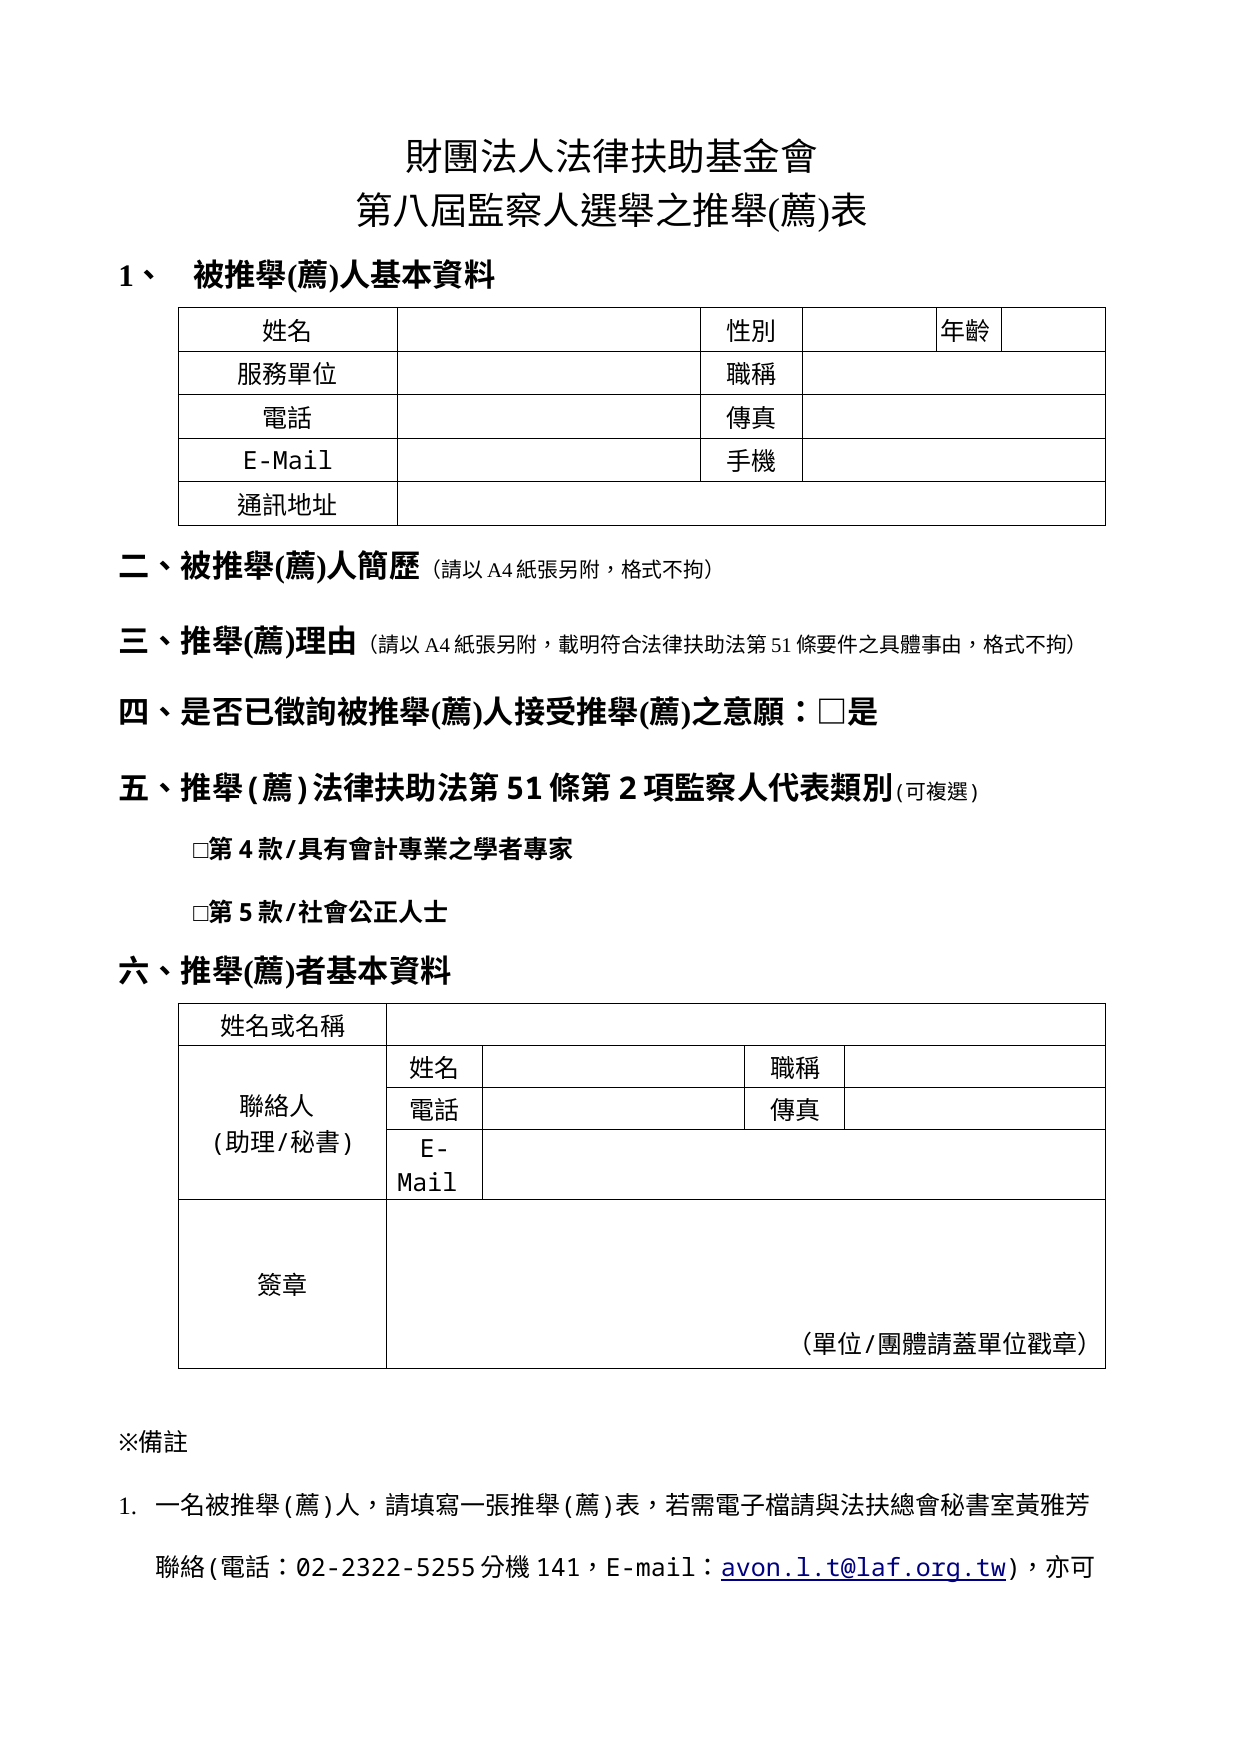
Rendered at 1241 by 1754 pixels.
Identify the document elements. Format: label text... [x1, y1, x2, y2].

text 第八屆監察人選舉之推舉(薦)表 [118, 181, 1104, 236]
table_cell 手機 [701, 439, 802, 481]
table_cell [803, 352, 1105, 394]
table_cell [803, 439, 1105, 481]
table_header [803, 308, 936, 351]
text ※備註 [118, 1399, 1104, 1462]
table_cell [398, 482, 1105, 525]
table_cell [483, 1130, 1105, 1198]
table_header 年齡 [937, 308, 1001, 351]
table_cell 姓名 [387, 1046, 482, 1087]
table_cell E-Mail [387, 1130, 482, 1198]
table_cell [398, 439, 700, 481]
table_header [398, 308, 700, 351]
list 一名被推舉(薦)人，請填寫一張推舉(薦)表，若需電子檔請與法扶總會秘書室黃雅芳聯絡(電話：02-2322-5255分機141，E-mail：​avon.l.t@laf.org.tw)，亦可 [118, 1462, 1104, 1587]
table_cell 職稱 [745, 1046, 844, 1087]
text 六、推舉(薦)者基本資料 [118, 946, 1104, 992]
text 二、被推舉(薦)人簡歷（請以A4紙張另附，格式不拘） [118, 541, 1104, 586]
text 財團法人法律扶助基金會 [118, 127, 1104, 181]
table_cell [483, 1046, 744, 1087]
list 被推舉(薦)人基本資料 [118, 251, 1104, 296]
table_cell 傳真 [745, 1088, 844, 1129]
table_header [1002, 308, 1105, 351]
table_cell 聯絡人 (助理/秘書) [179, 1046, 386, 1198]
table_cell 通訊地址 [179, 482, 397, 525]
table_cell 電話 [179, 395, 397, 438]
table_cell [803, 395, 1105, 438]
table_header 姓名 [179, 308, 397, 351]
table_cell E-Mail [179, 439, 397, 481]
text 四、是否已徵詢被推舉(薦)人接受推舉(薦)之意願：□是 [118, 687, 1104, 733]
text 五、推舉(薦)法律扶助法第51條第2項監察人代表類別(可複選) [118, 744, 1104, 806]
table_cell 傳真 [701, 395, 802, 438]
table_cell [845, 1088, 1105, 1129]
table_cell [845, 1046, 1105, 1087]
table_cell 簽章 [179, 1200, 386, 1368]
table_cell [483, 1088, 744, 1129]
table_cell 職稱 [701, 352, 802, 394]
table_cell [398, 395, 700, 438]
text 三、推舉(薦)理由（請以A4紙張另附，載明符合法律扶助法第51條要件之具體事由，格式不拘） [118, 616, 1104, 661]
table_cell 服務單位 [179, 352, 397, 394]
table_cell （單位/團體請蓋單位戳章） [387, 1200, 1105, 1368]
table_header 姓名或名稱 [179, 1004, 386, 1045]
table_header [387, 1004, 1105, 1045]
table_cell 電話 [387, 1088, 482, 1129]
text □第5款/社會公正人士 [168, 869, 1104, 931]
table_header 性別 [701, 308, 802, 351]
table_cell [398, 352, 700, 394]
text □第4款/具有會計專業之學者專家 [168, 806, 1104, 869]
